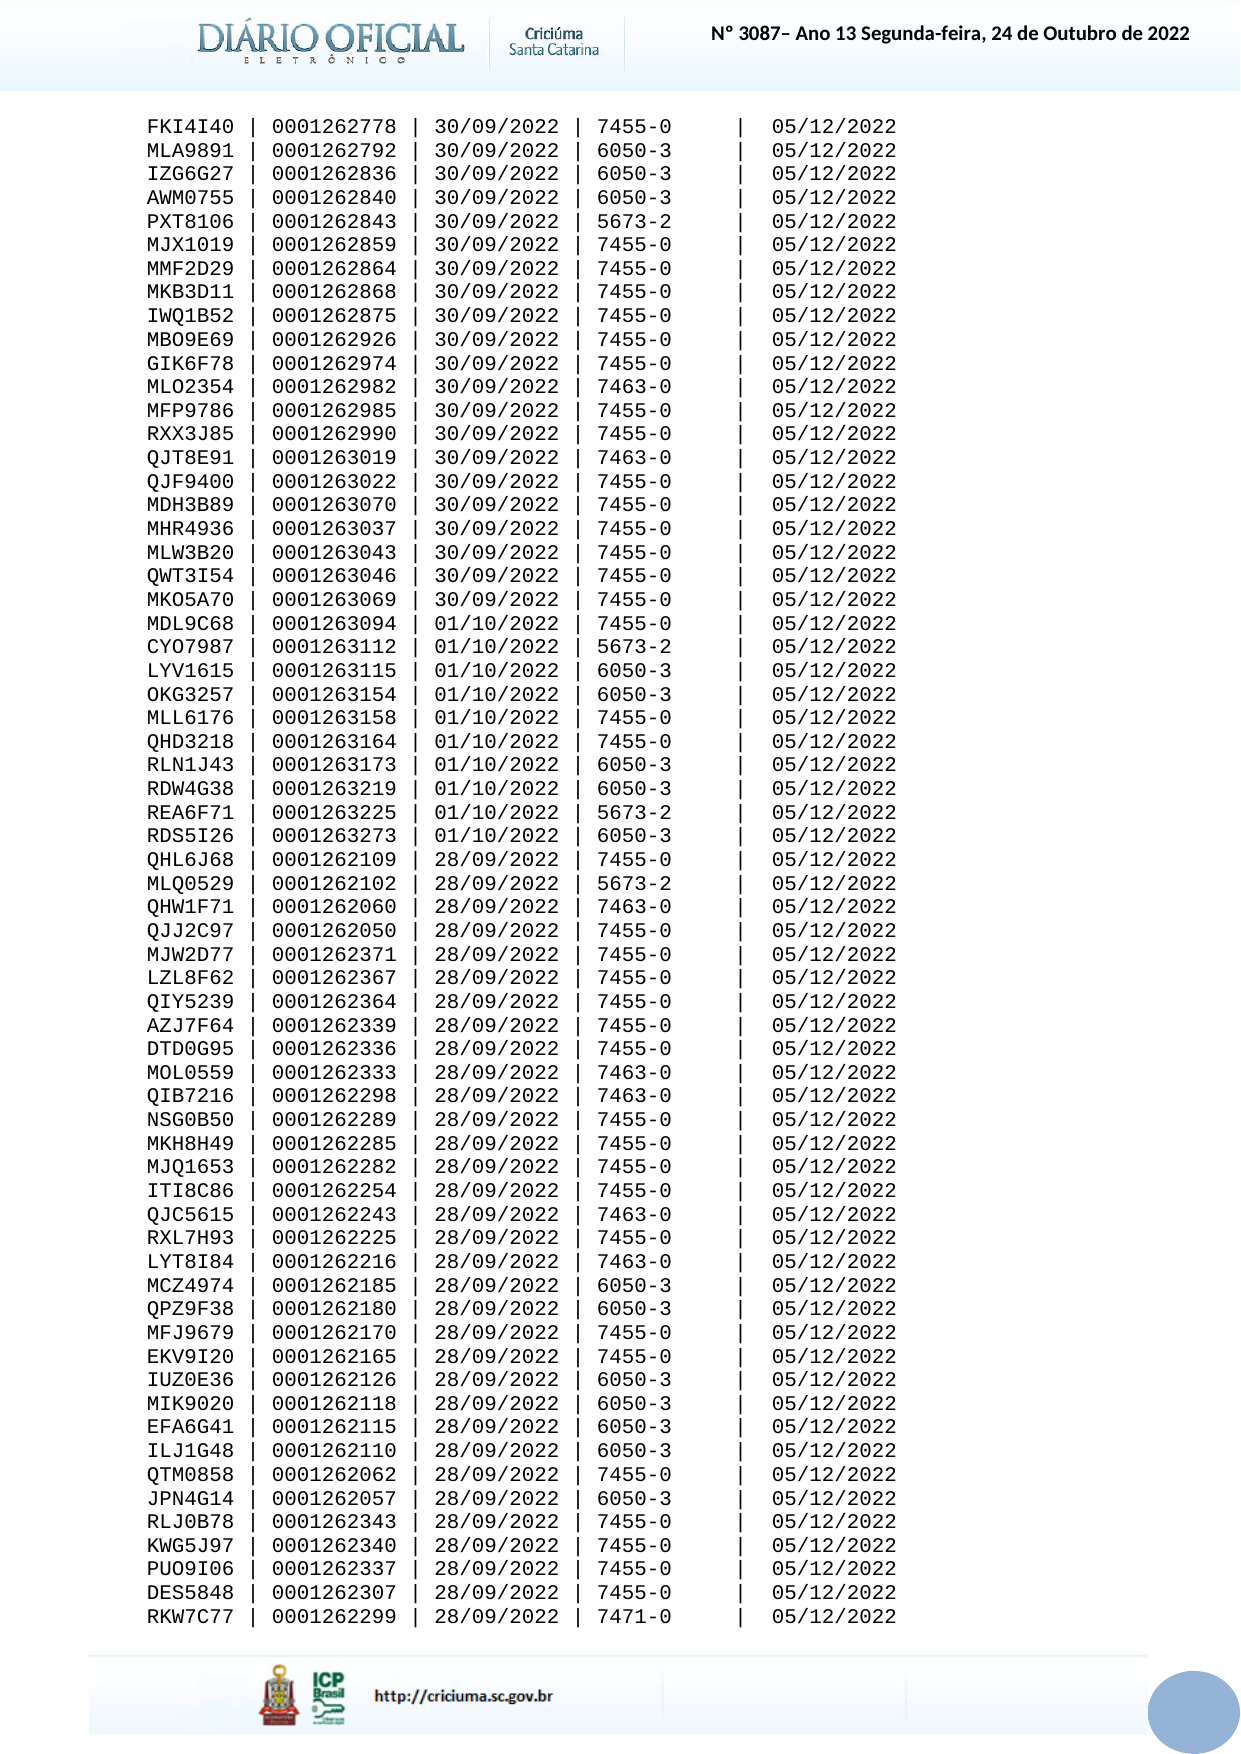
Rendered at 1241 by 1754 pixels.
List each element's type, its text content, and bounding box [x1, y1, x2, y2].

text AZJ7F64 | 0001262339 | 28/09/2022 | 7455-0 | 05/12/2022 [59, 1014, 1167, 1038]
text AWM0755 | 0001262840 | 30/09/2022 | 6050-3 | 05/12/2022 [59, 187, 1167, 211]
text REA6F71 | 0001263225 | 01/10/2022 | 5673-2 | 05/12/2022 [59, 802, 1167, 825]
text MLO2354 | 0001262982 | 30/09/2022 | 7463-0 | 05/12/2022 [59, 376, 1167, 400]
text RLN1J43 | 0001263173 | 01/10/2022 | 6050-3 | 05/12/2022 [59, 754, 1167, 778]
text MLQ0529 | 0001262102 | 28/09/2022 | 5673-2 | 05/12/2022 [59, 873, 1167, 896]
text QHW1F71 | 0001262060 | 28/09/2022 | 7463-0 | 05/12/2022 [59, 896, 1167, 920]
text QTM0858 | 0001262062 | 28/09/2022 | 7455-0 | 05/12/2022 [59, 1464, 1167, 1487]
text QIB7216 | 0001262298 | 28/09/2022 | 7463-0 | 05/12/2022 [59, 1086, 1167, 1109]
text IUZ0E36 | 0001262126 | 28/09/2022 | 6050-3 | 05/12/2022 [59, 1369, 1167, 1393]
text OKG3257 | 0001263154 | 01/10/2022 | 6050-3 | 05/12/2022 [59, 683, 1167, 707]
text MLA9891 | 0001262792 | 30/09/2022 | 6050-3 | 05/12/2022 [59, 140, 1167, 163]
text EFA6G41 | 0001262115 | 28/09/2022 | 6050-3 | 05/12/2022 [59, 1417, 1167, 1440]
text MOL0559 | 0001262333 | 28/09/2022 | 7463-0 | 05/12/2022 [59, 1062, 1167, 1086]
text RXL7H93 | 0001262225 | 28/09/2022 | 7455-0 | 05/12/2022 [59, 1227, 1167, 1251]
text MJX1019 | 0001262859 | 30/09/2022 | 7455-0 | 05/12/2022 [59, 234, 1167, 258]
text ITI8C86 | 0001262254 | 28/09/2022 | 7455-0 | 05/12/2022 [59, 1180, 1167, 1204]
text GIK6F78 | 0001262974 | 30/09/2022 | 7455-0 | 05/12/2022 [59, 352, 1167, 376]
text RDS5I26 | 0001263273 | 01/10/2022 | 6050-3 | 05/12/2022 [59, 825, 1167, 849]
text LZL8F62 | 0001262367 | 28/09/2022 | 7455-0 | 05/12/2022 [59, 967, 1167, 991]
text EKV9I20 | 0001262165 | 28/09/2022 | 7455-0 | 05/12/2022 [59, 1346, 1167, 1369]
text MMF2D29 | 0001262864 | 30/09/2022 | 7455-0 | 05/12/2022 [59, 258, 1167, 282]
text MFP9786 | 0001262985 | 30/09/2022 | 7455-0 | 05/12/2022 [59, 400, 1167, 423]
text LYV1615 | 0001263115 | 01/10/2022 | 6050-3 | 05/12/2022 [59, 660, 1167, 683]
text MKO5A70 | 0001263069 | 30/09/2022 | 7455-0 | 05/12/2022 [59, 589, 1167, 613]
text PXT8106 | 0001262843 | 30/09/2022 | 5673-2 | 05/12/2022 [59, 211, 1167, 234]
text MLL6176 | 0001263158 | 01/10/2022 | 7455-0 | 05/12/2022 [59, 707, 1167, 731]
text RDW4G38 | 0001263219 | 01/10/2022 | 6050-3 | 05/12/2022 [59, 778, 1167, 802]
text MHR4936 | 0001263037 | 30/09/2022 | 7455-0 | 05/12/2022 [59, 518, 1167, 542]
text DES5848 | 0001262307 | 28/09/2022 | 7455-0 | 05/12/2022 [59, 1582, 1167, 1606]
text MJQ1653 | 0001262282 | 28/09/2022 | 7455-0 | 05/12/2022 [59, 1156, 1167, 1180]
text MJW2D77 | 0001262371 | 28/09/2022 | 7455-0 | 05/12/2022 [59, 944, 1167, 967]
text QJF9400 | 0001263022 | 30/09/2022 | 7455-0 | 05/12/2022 [59, 471, 1167, 494]
text KWG5J97 | 0001262340 | 28/09/2022 | 7455-0 | 05/12/2022 [59, 1535, 1167, 1558]
text RLJ0B78 | 0001262343 | 28/09/2022 | 7455-0 | 05/12/2022 [59, 1511, 1167, 1535]
text QHD3218 | 0001263164 | 01/10/2022 | 7455-0 | 05/12/2022 [59, 731, 1167, 754]
text IWQ1B52 | 0001262875 | 30/09/2022 | 7455-0 | 05/12/2022 [59, 305, 1167, 329]
text FKI4I40 | 0001262778 | 30/09/2022 | 7455-0 | 05/12/2022 [59, 116, 1167, 140]
text MDH3B89 | 0001263070 | 30/09/2022 | 7455-0 | 05/12/2022 [59, 494, 1167, 518]
text QIY5239 | 0001262364 | 28/09/2022 | 7455-0 | 05/12/2022 [59, 991, 1167, 1014]
text RKW7C77 | 0001262299 | 28/09/2022 | 7471-0 | 05/12/2022 [59, 1606, 1167, 1629]
text QPZ9F38 | 0001262180 | 28/09/2022 | 6050-3 | 05/12/2022 [59, 1298, 1167, 1322]
text MBO9E69 | 0001262926 | 30/09/2022 | 7455-0 | 05/12/2022 [59, 329, 1167, 352]
text JPN4G14 | 0001262057 | 28/09/2022 | 6050-3 | 05/12/2022 [59, 1487, 1167, 1511]
text MLW3B20 | 0001263043 | 30/09/2022 | 7455-0 | 05/12/2022 [59, 542, 1167, 565]
text MKH8H49 | 0001262285 | 28/09/2022 | 7455-0 | 05/12/2022 [59, 1133, 1167, 1156]
text LYT8I84 | 0001262216 | 28/09/2022 | 7463-0 | 05/12/2022 [59, 1251, 1167, 1275]
text MFJ9679 | 0001262170 | 28/09/2022 | 7455-0 | 05/12/2022 [59, 1322, 1167, 1346]
text QJC5615 | 0001262243 | 28/09/2022 | 7463-0 | 05/12/2022 [59, 1204, 1167, 1227]
text NSG0B50 | 0001262289 | 28/09/2022 | 7455-0 | 05/12/2022 [59, 1109, 1167, 1133]
text ILJ1G48 | 0001262110 | 28/09/2022 | 6050-3 | 05/12/2022 [59, 1440, 1167, 1464]
text MIK9020 | 0001262118 | 28/09/2022 | 6050-3 | 05/12/2022 [59, 1393, 1167, 1417]
text PUO9I06 | 0001262337 | 28/09/2022 | 7455-0 | 05/12/2022 [59, 1558, 1167, 1582]
text QJT8E91 | 0001263019 | 30/09/2022 | 7463-0 | 05/12/2022 [59, 447, 1167, 471]
text MDL9C68 | 0001263094 | 01/10/2022 | 7455-0 | 05/12/2022 [59, 613, 1167, 636]
text MKB3D11 | 0001262868 | 30/09/2022 | 7455-0 | 05/12/2022 [59, 282, 1167, 305]
text QHL6J68 | 0001262109 | 28/09/2022 | 7455-0 | 05/12/2022 [59, 849, 1167, 873]
text DTD0G95 | 0001262336 | 28/09/2022 | 7455-0 | 05/12/2022 [59, 1038, 1167, 1062]
text RXX3J85 | 0001262990 | 30/09/2022 | 7455-0 | 05/12/2022 [59, 423, 1167, 447]
text CYO7987 | 0001263112 | 01/10/2022 | 5673-2 | 05/12/2022 [59, 636, 1167, 660]
text QJJ2C97 | 0001262050 | 28/09/2022 | 7455-0 | 05/12/2022 [59, 920, 1167, 944]
text QWT3I54 | 0001263046 | 30/09/2022 | 7455-0 | 05/12/2022 [59, 565, 1167, 589]
text IZG6G27 | 0001262836 | 30/09/2022 | 6050-3 | 05/12/2022 [59, 163, 1167, 187]
text MCZ4974 | 0001262185 | 28/09/2022 | 6050-3 | 05/12/2022 [59, 1275, 1167, 1298]
